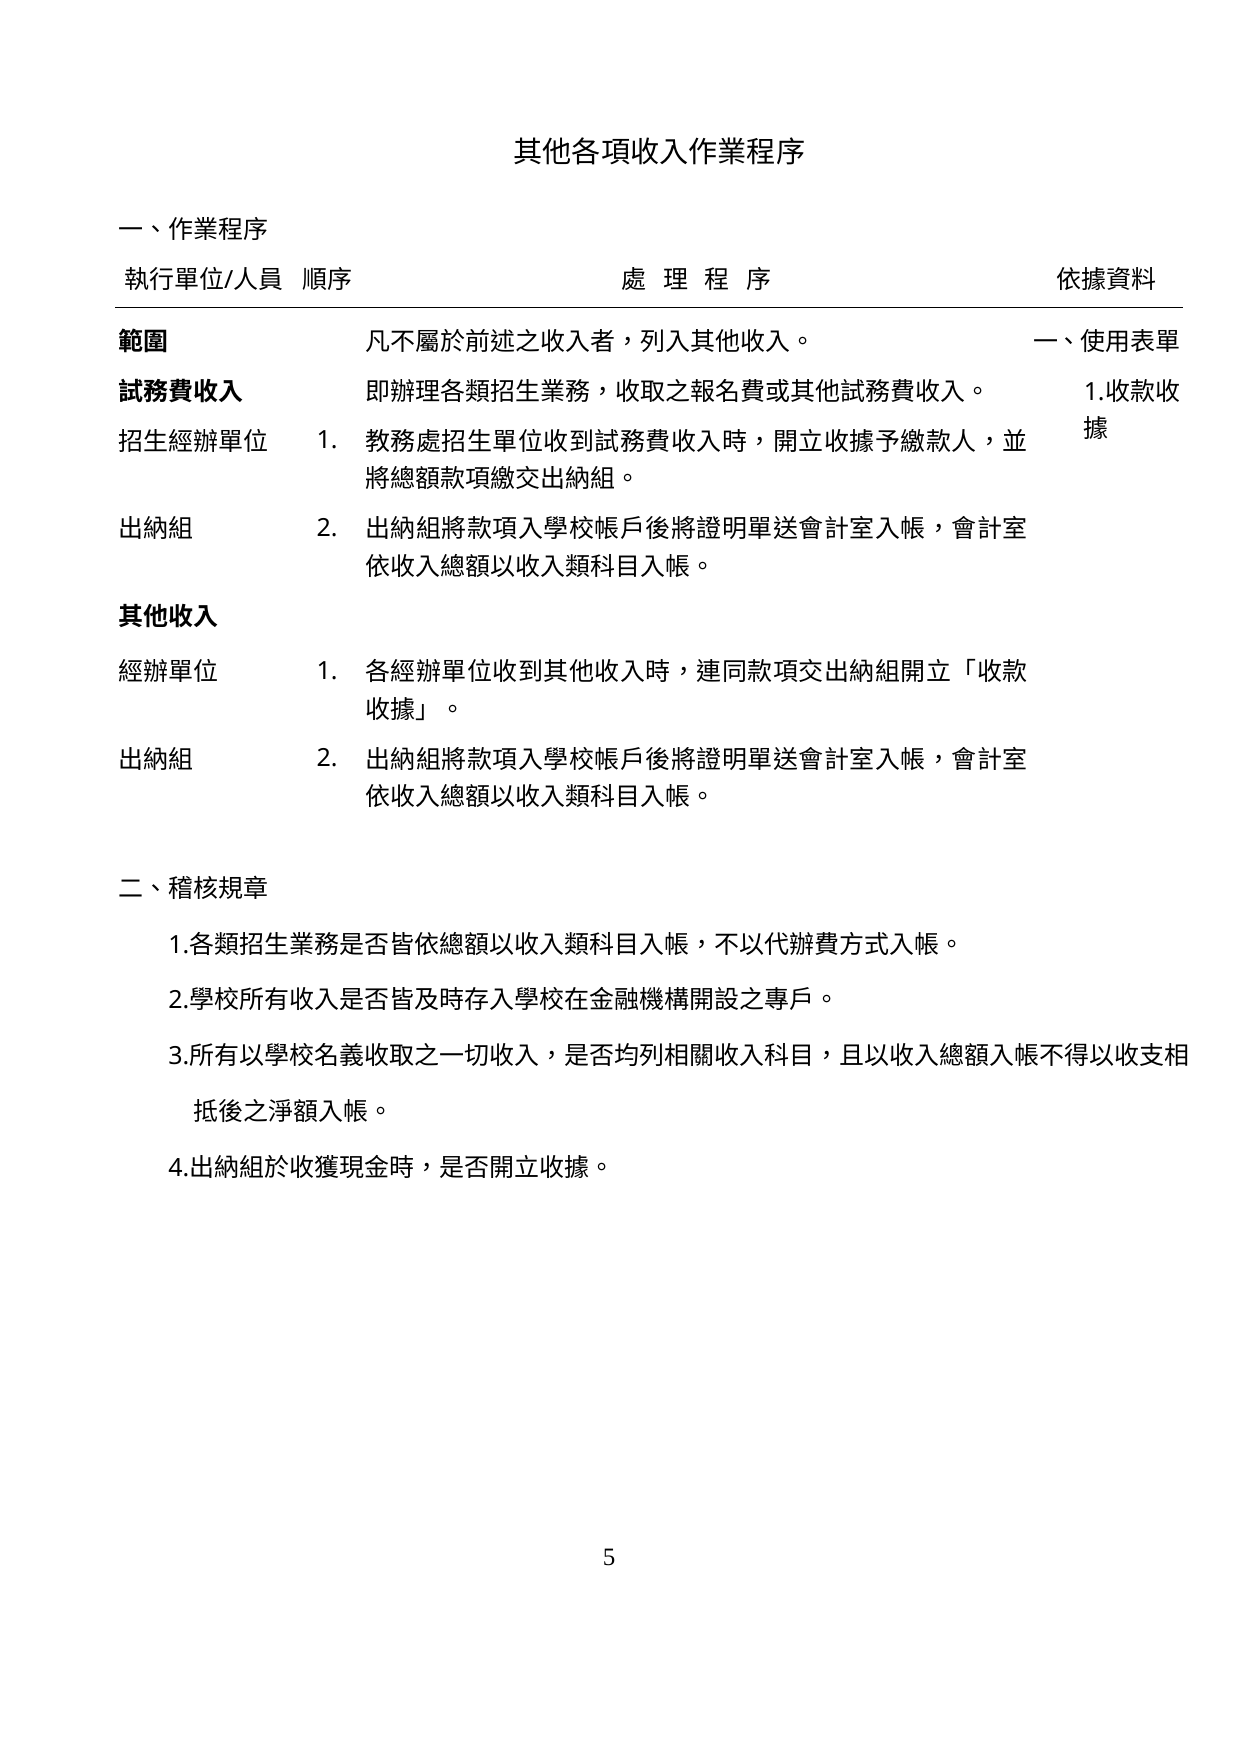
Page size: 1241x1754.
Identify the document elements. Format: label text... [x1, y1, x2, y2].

table_cell 1. [292, 408, 362, 495]
text 5 [603, 1543, 627, 1571]
table_cell 其他收入 [115, 583, 292, 638]
table_header 執行單位/人員 [115, 246, 292, 307]
table_cell 1. [292, 639, 362, 726]
table_cell 凡不屬於前述之收入者，列入其他收入。 [362, 308, 1031, 358]
table_cell 出納組 [115, 495, 292, 583]
table_header 依據資料 [1031, 246, 1183, 307]
table_cell 各經辦單位收到其他收入時，連同款項交出納組開立「收款收據」。 [362, 639, 1031, 726]
table_cell 2. [292, 495, 362, 583]
table_cell 教務處招生單位收到試務費收入時，開立收據予繳款人，並將總額款項繳交出納組。 [362, 408, 1031, 495]
text 一、作業程序 [118, 208, 1200, 246]
table_header 順序 [292, 246, 362, 307]
table_cell [292, 358, 362, 408]
table_cell 2. [292, 726, 362, 813]
table_cell 即辦理各類招生業務，收取之報名費或其他試務費收入。 [362, 358, 1031, 408]
text 二、稽核規章 [118, 868, 1200, 905]
text 4.出納組於收獲現金時，是否開立收據。 [118, 1147, 1200, 1184]
table_header 處 理 程 序 [362, 246, 1031, 307]
table_cell [292, 308, 362, 358]
table_cell 出納組 [115, 726, 292, 813]
table_cell 試務費收入 [115, 358, 292, 408]
text 2.學校所有收入是否皆及時存入學校在金融機構開設之專戶。 [118, 979, 1200, 1017]
table_cell [362, 583, 1031, 638]
table_cell 出納組將款項入學校帳戶後將證明單送會計室入帳，會計室依收入總額以收入類科目入帳。 [362, 495, 1031, 583]
table_cell 經辦單位 [115, 639, 292, 726]
text 其他各項收入作業程序 [118, 112, 1200, 187]
table_cell 出納組將款項入學校帳戶後將證明單送會計室入帳，會計室依收入總額以收入類科目入帳。 [362, 726, 1031, 813]
table_cell 招生經辦單位 [115, 408, 292, 495]
table_cell [292, 583, 362, 638]
table_cell 範圍 [115, 308, 292, 358]
text 3.所有以學校名義收取之一切收入，是否均列相關收入科目，且以收入總額入帳不得以收支相抵後之淨額入帳。 [168, 1035, 1200, 1128]
table_cell 一、使用表單 1.收款收據 [1031, 308, 1183, 813]
text 1.各類招生業務是否皆依總額以收入類科目入帳，不以代辦費方式入帳。 [118, 923, 1200, 961]
